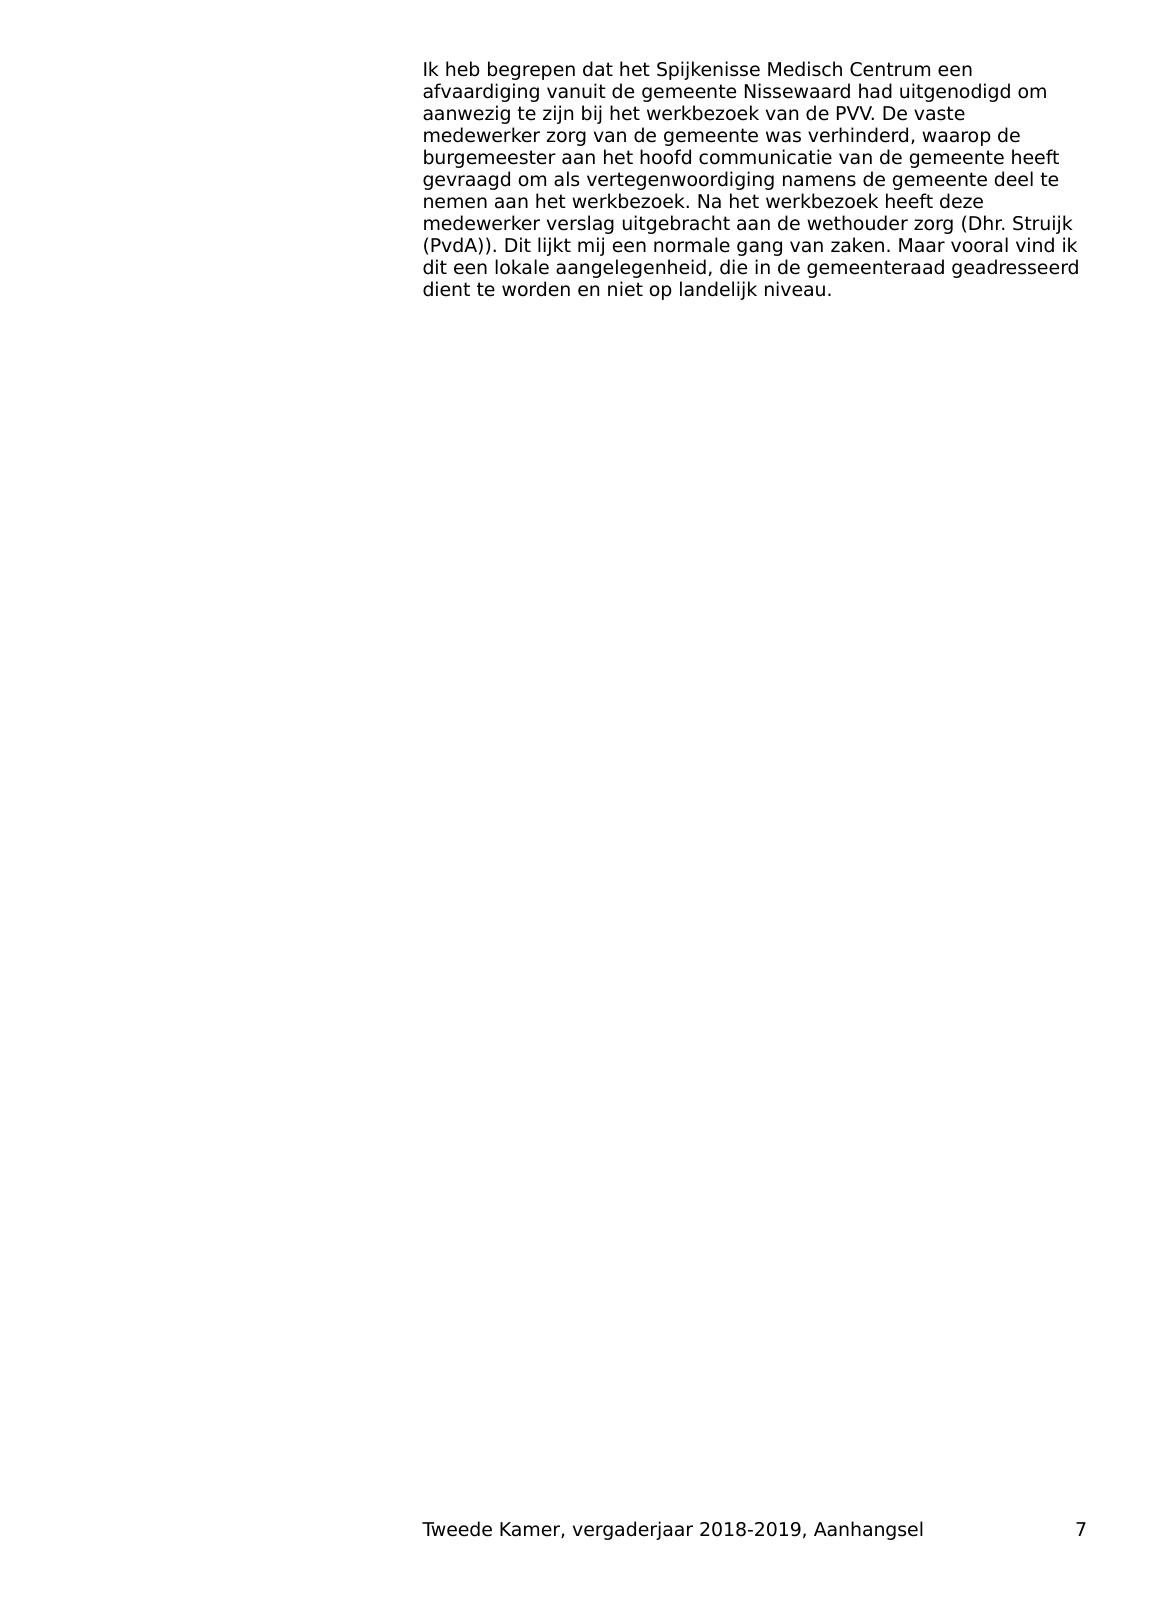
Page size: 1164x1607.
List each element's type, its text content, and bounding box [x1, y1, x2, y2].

text Ik heb begrepen dat het Spijkenisse Medisch Centrum een afvaardiging vanuit de gemeente Nissewaard had uitgenodigd om aanwezig te zijn bij het werkbezoek van de PVV. De vaste medewerker zorg van de gemeente was verhinderd, waarop de burgemeester aan het hoofd communicatie van de gemeente heeft gevraagd om als vertegenwoordiging namens de gemeente deel te nemen aan het werkbezoek. Na het werkbezoek heeft deze medewerker verslag uitgebracht aan de wethouder zorg (Dhr. Struijk (PvdA)). Dit lijkt mij een normale gang van zaken. Maar vooral vind ik dit een lokale aangelegenheid, die in de gemeenteraad geadresseerd dient te worden en niet op landelijk niveau. [422, 59, 1087, 301]
